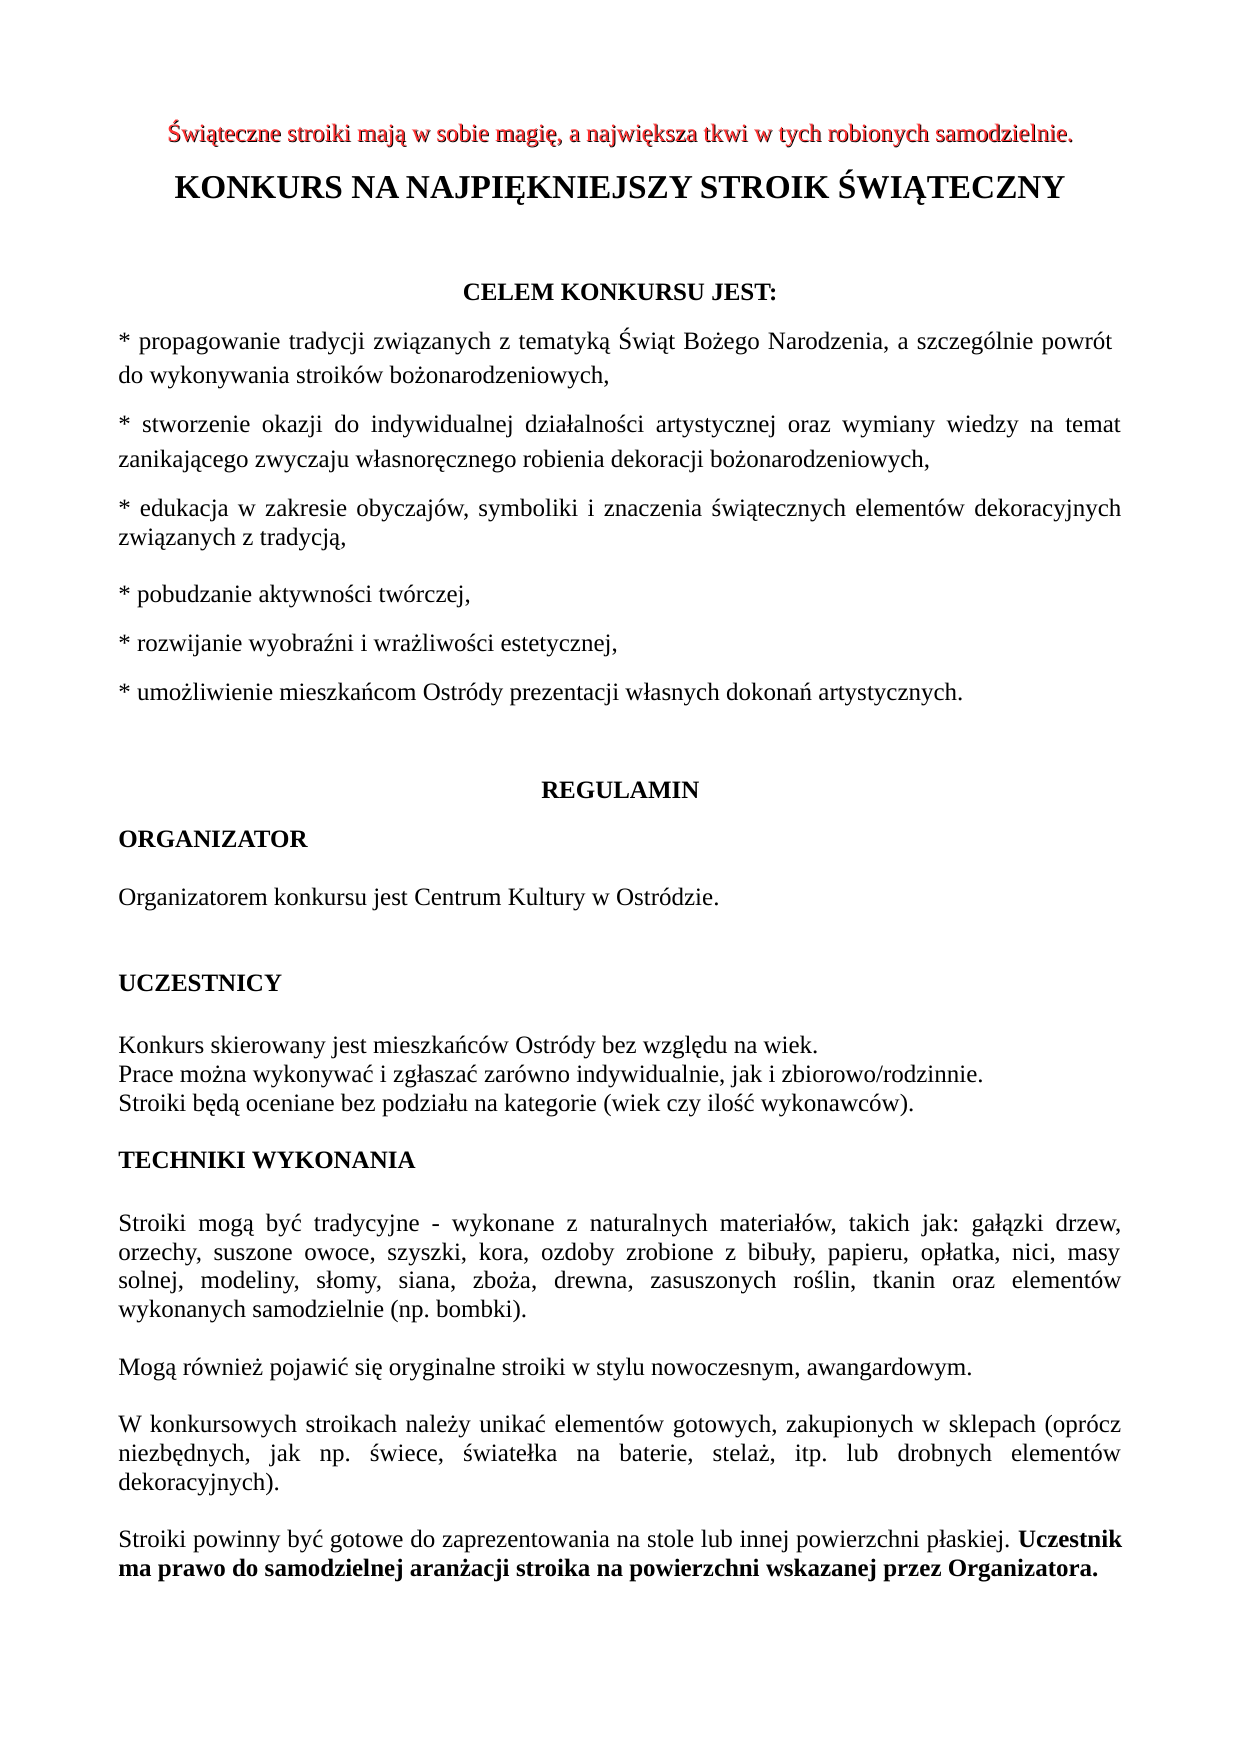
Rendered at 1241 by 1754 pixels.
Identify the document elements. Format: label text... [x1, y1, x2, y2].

text * umożliwienie mieszkańcom Ostródy prezentacji własnych dokonań artystycznych. [118, 677, 1122, 706]
text Świąteczne stroiki mają w sobie magię, a największa tkwi w tych robionych samodzielnie. [118, 118, 1122, 147]
text Stroiki będą oceniane bez podziału na kategorie (wiek czy ilość wykonawców). [118, 1088, 1122, 1117]
text W konkursowych stroikach należy unikać elementów gotowych, zakupionych w sklepach (oprócz niezbędnych, jak np. świece, światełka na baterie, stelaż, itp. lub drobnych elementów dekoracyjnych). [118, 1409, 1122, 1495]
text Konkurs skierowany jest mieszkańców Ostródy bez względu na wiek. [118, 1031, 1122, 1059]
text REGULAMIN [118, 775, 1122, 804]
text * stworzenie okazji do indywidualnej działalności artystycznej oraz wymiany wiedzy na temat zanikającego zwyczaju własnoręcznego robienia dekoracji bożonarodzeniowych, [118, 409, 1122, 473]
text CELEM KONKURSU JEST: [118, 277, 1122, 306]
text Stroiki powinny być gotowe do zaprezentowania na stole lub innej powierzchni płaskiej. Uczestnik ma prawo do samodzielnej aranżacji stroika na powierzchni wskazanej przez Organizatora. [118, 1524, 1122, 1582]
text KONKURS NA NAJPIĘKNIEJSZY STROIK ŚWIĄTECZNY [118, 167, 1122, 206]
text Prace można wykonywać i zgłaszać zarówno indywidualnie, jak i zbiorowo/rodzinnie. [118, 1059, 1122, 1088]
text * rozwijanie wyobraźni i wrażliwości estetycznej, [118, 628, 1122, 657]
text Stroiki mogą być tradycyjne - wykonane z naturalnych materiałów, takich jak: gałązki drzew, orzechy, suszone owoce, szyszki, kora, ozdoby zrobione z bibuły, papieru, opłatka, nici, masy solnej, modeliny, słomy, siana, zboża, drewna, zasuszonych roślin, tkanin oraz elementów wykonanych samodzielnie (np. bombki). [118, 1208, 1122, 1323]
text Organizatorem konkursu jest Centrum Kultury w Ostródzie. [118, 882, 1122, 911]
text TECHNIKI WYKONANIA [118, 1146, 1122, 1174]
text * propagowanie tradycji związanych z tematyką Świąt Bożego Narodzenia, a szczególnie powrót do wykonywania stroików bożonarodzeniowych, [118, 326, 1122, 389]
text UCZESTNICY [118, 968, 1122, 997]
text * edukacja w zakresie obyczajów, symboliki i znaczenia świątecznych elementów dekoracyjnych związanych z tradycją, [118, 493, 1122, 550]
text Mogą również pojawić się oryginalne stroiki w stylu nowoczesnym, awangardowym. [118, 1352, 1122, 1380]
text ORGANIZATOR [118, 824, 1122, 853]
text * pobudzanie aktywności twórczej, [118, 579, 1122, 608]
